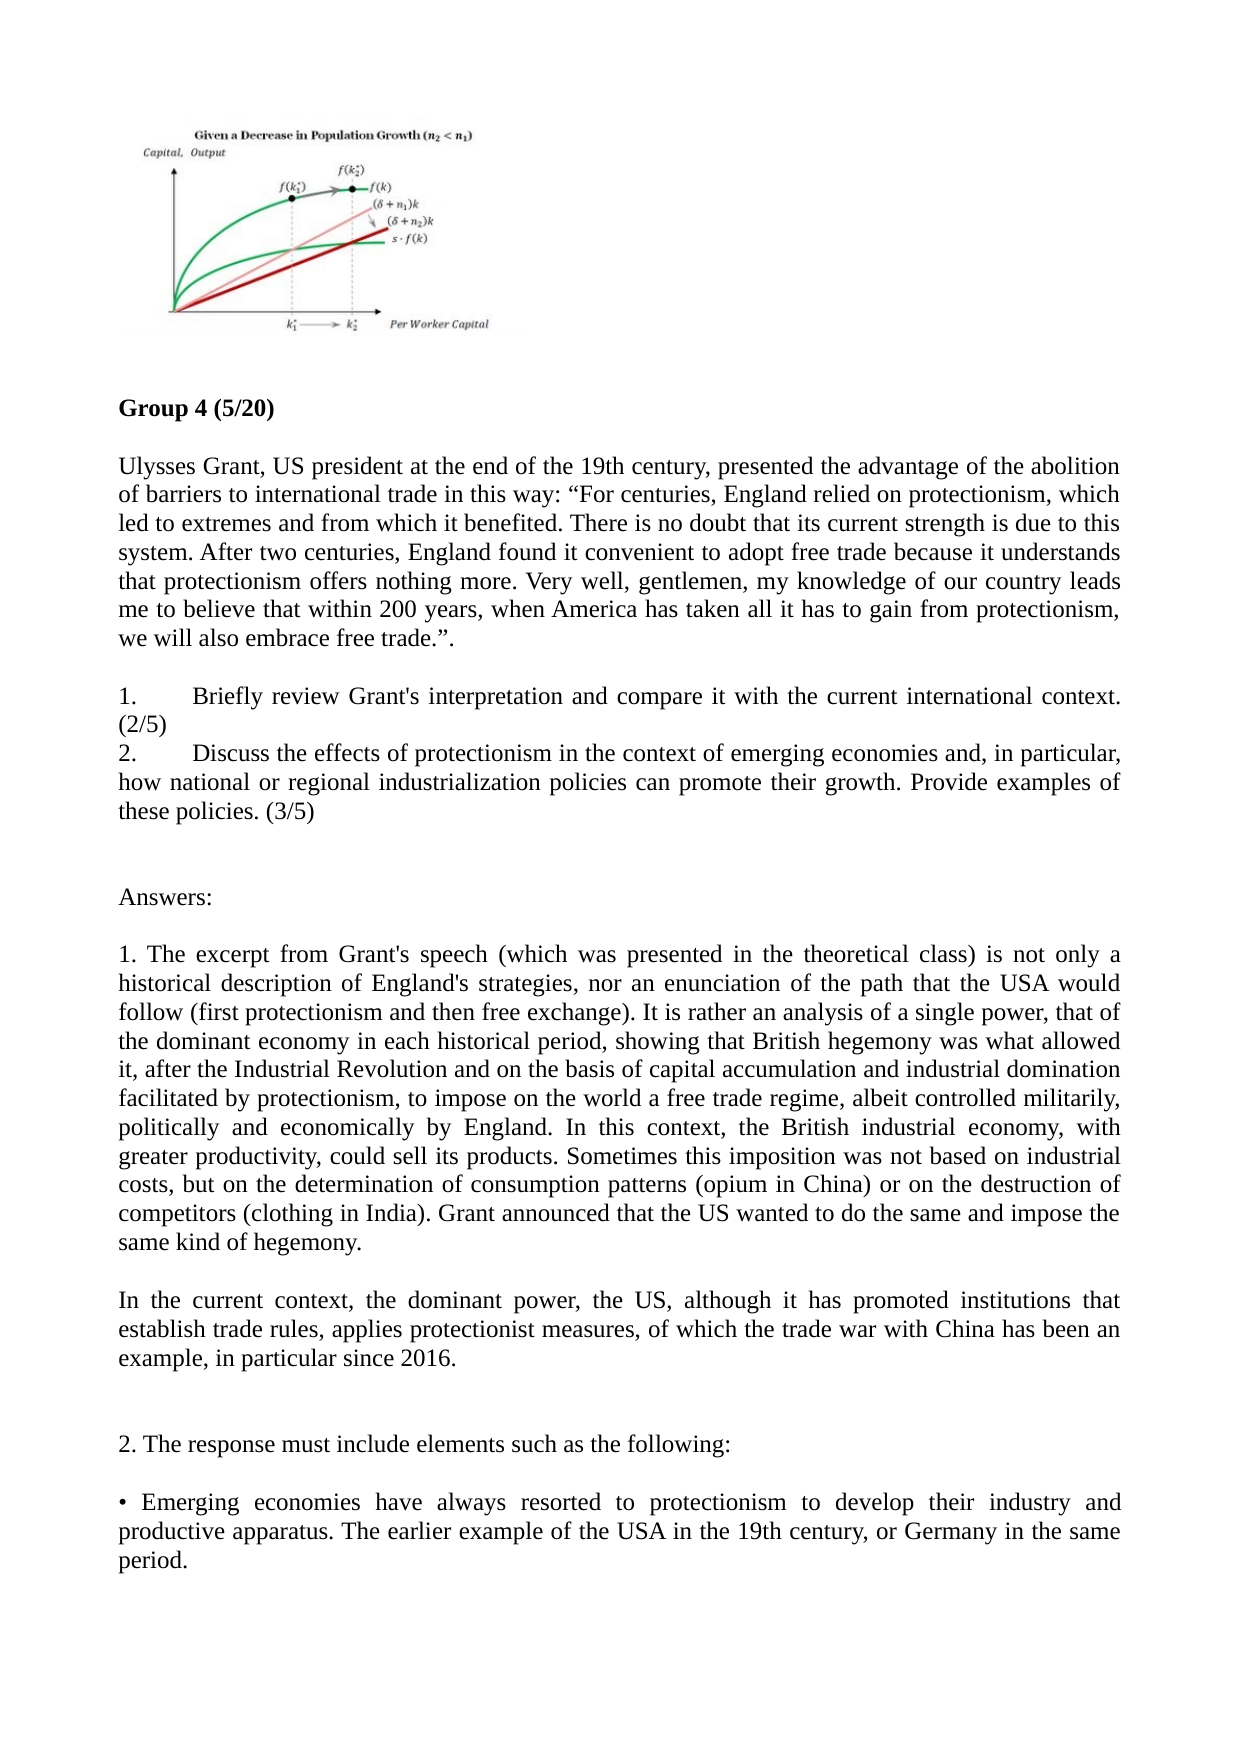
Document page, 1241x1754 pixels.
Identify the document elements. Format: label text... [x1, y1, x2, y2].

text Group 4 (5/20) [118, 393, 1122, 422]
text 2. The response must include elements such as the following: [118, 1429, 1122, 1458]
text In the current context, the dominant power, the US, although it has promoted institutions that establish trade rules, applies protectionist measures, of which the trade war with China has been an example, in particular since 2016. [118, 1285, 1122, 1372]
text • Emerging economies have always resorted to protectionism to develop their industry and productive apparatus. The earlier example of the USA in the 19th century, or Germany in the same period. [118, 1487, 1122, 1573]
text Answers: [118, 882, 1122, 911]
text 1. The excerpt from Grant's speech (which was presented in the theoretical class) is not only a historical description of England's strategies, nor an enunciation of the path that the USA would follow (first protectionism and then free exchange). It is rather an analysis of a single power, that of the dominant economy in each historical period, showing that British hegemony was what allowed it, after the Industrial Revolution and on the basis of capital accumulation and industrial domination facilitated by protectionism, to impose on the world a free trade regime, albeit controlled militarily, politically and economically by England. In this context, the British industrial economy, with greater productivity, could sell its products. Sometimes this imposition was not based on industrial costs, but on the determination of consumption patterns (opium in China) or on the destruction of competitors (clothing in India). Grant announced that the US wanted to do the same and impose the same kind of hegemony. [118, 939, 1122, 1256]
list Briefly review Grant's interpretation and compare it with the current international context. (2/5) [118, 681, 1122, 738]
list Discuss the effects of protectionism in the context of emerging economies and, in particular, how national or regional industrialization policies can promote their growth. Provide examples of these policies. (3/5) [118, 738, 1122, 824]
text Ulysses Grant, US president at the end of the 19th century, presented the advantage of the abolition of barriers to international trade in this way: “For centuries, England relied on protectionism, which led to extremes and from which it benefited. There is no doubt that its current strength is due to this system. After two centuries, England found it convenient to adopt free trade because it understands that protectionism offers nothing more. Very well, gentlemen, my knowledge of our country leads me to believe that within 200 years, when America has taken all it has to gain from protectionism, we will also embrace free trade.”. [118, 451, 1122, 652]
